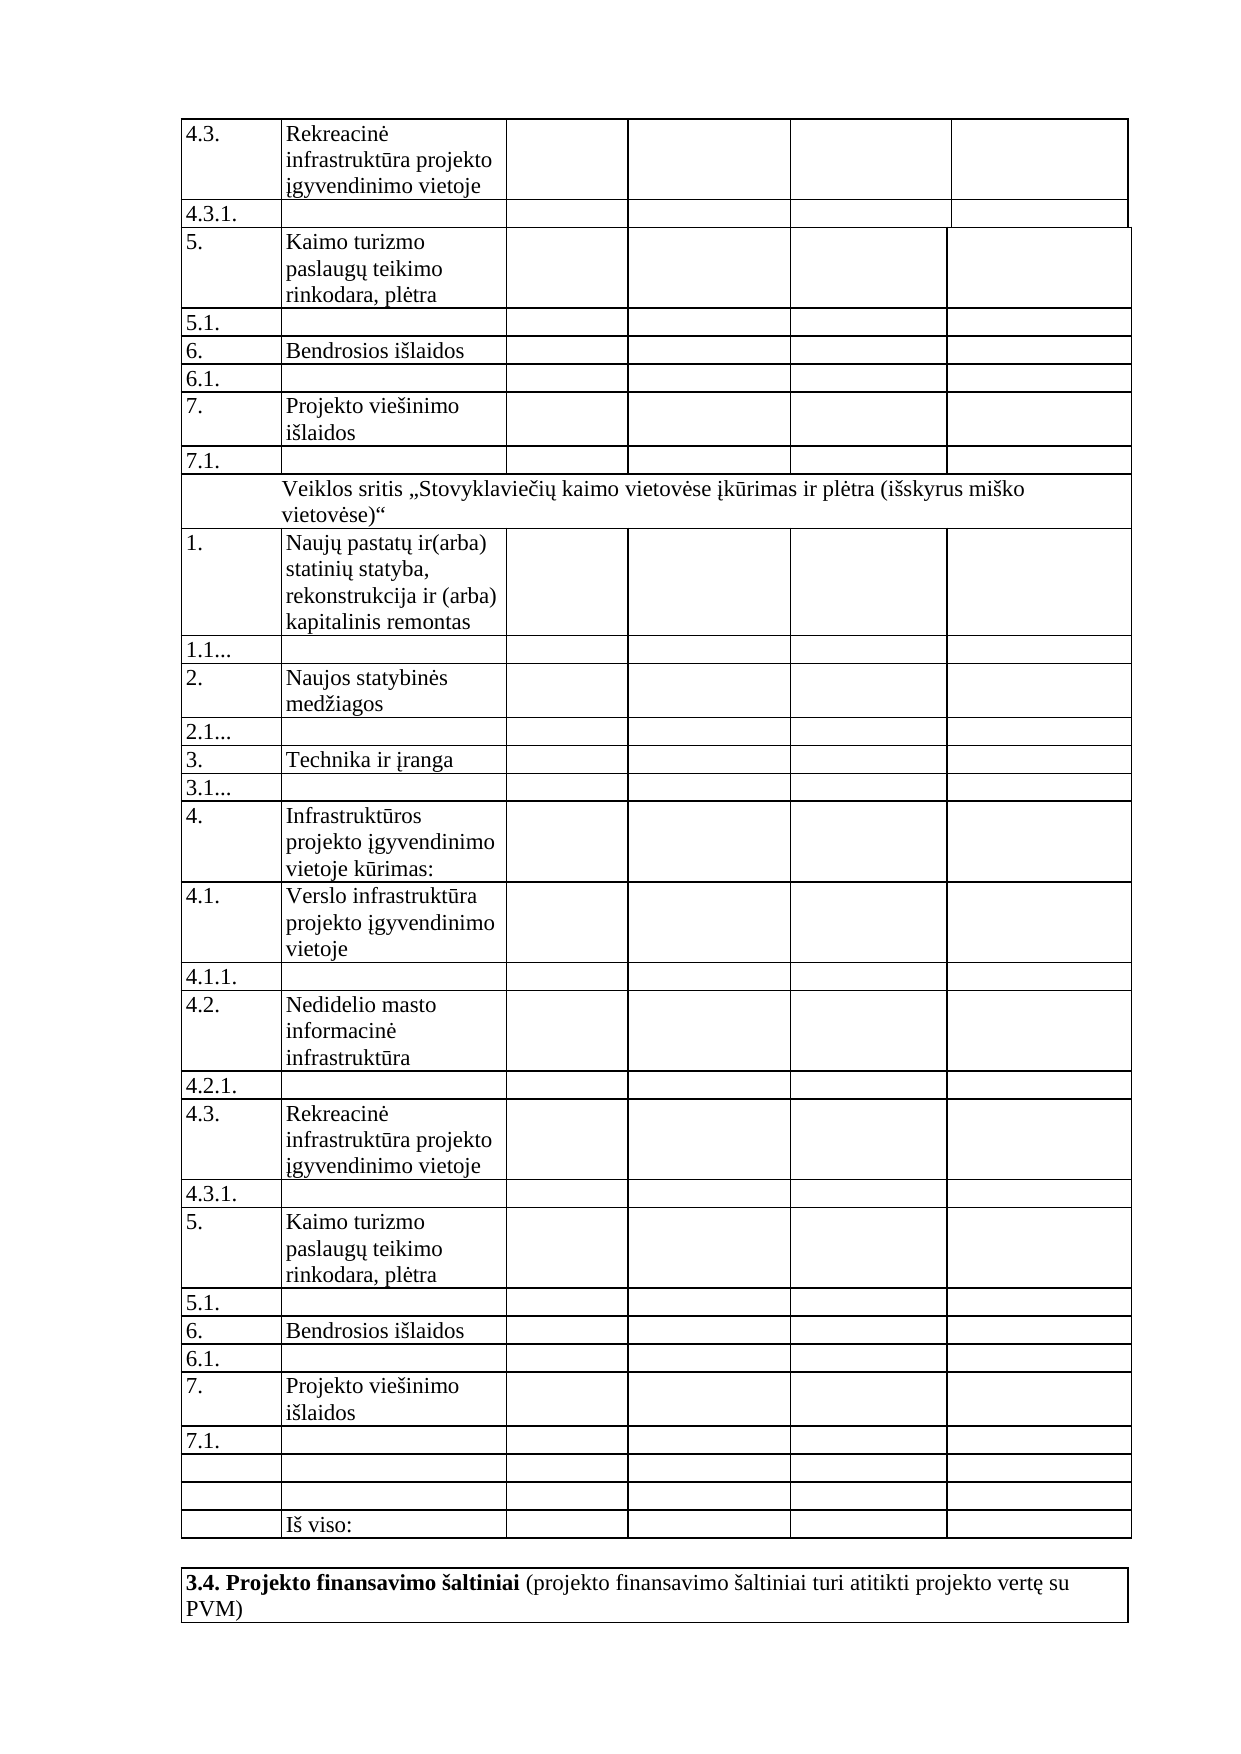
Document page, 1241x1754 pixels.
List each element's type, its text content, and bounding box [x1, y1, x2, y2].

table_cell [629, 1455, 790, 1481]
table_cell [948, 774, 1131, 800]
table_cell [282, 365, 506, 391]
table_cell [507, 1373, 627, 1425]
table_cell Kaimo turizmo paslaugų teikimo rinkodara, plėtra [282, 1208, 506, 1287]
table_cell 6. [182, 1317, 281, 1343]
table_cell [791, 802, 946, 881]
table_cell [791, 1289, 946, 1315]
table_cell [282, 1345, 506, 1371]
table_cell 6.1. [182, 1345, 281, 1371]
table_cell [629, 337, 790, 363]
table_cell [791, 120, 951, 199]
table_cell [507, 447, 627, 473]
table_cell [791, 1455, 946, 1481]
table_cell [948, 309, 1131, 335]
table_cell [791, 1180, 946, 1207]
table_cell [791, 200, 951, 227]
table_cell [507, 718, 627, 744]
table_cell [629, 991, 790, 1070]
table_cell [629, 774, 790, 800]
table_cell [282, 963, 506, 989]
table_cell 4.3.1. [182, 200, 281, 227]
table_cell [629, 1345, 790, 1371]
table_cell [791, 963, 946, 989]
table_cell [507, 1427, 627, 1453]
table_cell [507, 636, 627, 662]
table_cell 4.3. [182, 120, 281, 199]
table_cell [507, 1100, 627, 1179]
table_cell [629, 718, 790, 744]
table_cell [948, 1345, 1131, 1371]
table_cell [948, 1289, 1131, 1315]
table_cell [629, 1317, 790, 1343]
table_cell [629, 228, 790, 307]
table_cell [791, 883, 946, 962]
table_cell [282, 718, 506, 744]
table_cell 7.1. [182, 447, 281, 473]
table_cell [629, 200, 790, 227]
table_cell Nedidelio masto informacinė infrastruktūra [282, 991, 506, 1070]
table_cell [629, 1511, 790, 1537]
table_cell [791, 529, 946, 634]
table_cell 7. [182, 1373, 281, 1425]
table_cell [791, 365, 946, 391]
table_cell 3.1... [182, 774, 281, 800]
table_cell [282, 1180, 506, 1207]
table_cell Bendrosios išlaidos [282, 1317, 506, 1343]
table_cell 1. [182, 529, 281, 634]
table_cell [791, 664, 946, 717]
table_cell [507, 200, 627, 227]
table_cell 7.1. [182, 1427, 281, 1453]
table_cell [507, 1072, 627, 1098]
table_cell [507, 1345, 627, 1371]
table_cell [507, 991, 627, 1070]
table_cell [952, 120, 1127, 199]
table_cell 4.2.1. [182, 1072, 281, 1098]
table_cell [629, 1180, 790, 1207]
table_cell [507, 1208, 627, 1287]
table_cell [507, 1511, 627, 1537]
table_cell 4.2. [182, 991, 281, 1070]
table_cell [507, 664, 627, 717]
table_cell [791, 1511, 946, 1537]
table_cell [948, 1100, 1131, 1179]
table_cell [507, 228, 627, 307]
table_cell Projekto viešinimo išlaidos [282, 393, 506, 445]
table_cell [948, 963, 1131, 989]
table_cell [948, 718, 1131, 744]
table_cell [948, 393, 1131, 445]
table_header 3.4. Projekto finansavimo šaltiniai (projekto finansavimo šaltiniai turi atitikti projekto vertę su PVM) [182, 1569, 1127, 1622]
table_cell [948, 228, 1131, 307]
table_cell [282, 1455, 506, 1481]
table_cell 5. [182, 1208, 281, 1287]
table_cell [507, 1180, 627, 1207]
table_cell Infrastruktūros projekto įgyvendinimo vietoje kūrimas: [282, 802, 506, 881]
table_cell 6. [182, 337, 281, 363]
table_cell [507, 963, 627, 989]
table_cell [948, 664, 1131, 717]
table_cell [791, 746, 946, 772]
table_cell [507, 883, 627, 962]
table_cell Rekreacinė infrastruktūra projekto įgyvendinimo vietoje [282, 120, 506, 199]
table_cell 4.3. [182, 1100, 281, 1179]
table_cell [629, 365, 790, 391]
table_cell [629, 802, 790, 881]
table_cell 5.1. [182, 309, 281, 335]
table_cell [948, 529, 1131, 634]
table_cell [507, 365, 627, 391]
table_cell [629, 1100, 790, 1179]
table_cell [948, 746, 1131, 772]
table_cell [629, 447, 790, 473]
table_cell [282, 1427, 506, 1453]
table_cell [948, 447, 1131, 473]
table_cell [791, 1427, 946, 1453]
table_cell [791, 1208, 946, 1287]
table_cell Bendrosios išlaidos [282, 337, 506, 363]
table_cell [791, 1072, 946, 1098]
table_cell [282, 774, 506, 800]
table_cell [948, 802, 1131, 881]
table_cell 6.1. [182, 365, 281, 391]
table_cell [791, 337, 946, 363]
table_cell [948, 1455, 1131, 1481]
table_cell [791, 393, 946, 445]
table_cell [282, 309, 506, 335]
table_cell [629, 1373, 790, 1425]
table_cell [507, 309, 627, 335]
table_cell Naujos statybinės medžiagos [282, 664, 506, 717]
table_cell [507, 1483, 627, 1509]
table_cell [948, 1208, 1131, 1287]
table_cell 5. [182, 228, 281, 307]
table_cell [182, 1455, 281, 1481]
table_cell [791, 228, 946, 307]
table_cell [629, 636, 790, 662]
table_cell [282, 1072, 506, 1098]
table_cell [629, 1072, 790, 1098]
table_cell Technika ir įranga [282, 746, 506, 772]
table_cell 1.1... [182, 636, 281, 662]
table_cell [791, 1483, 946, 1509]
table_cell [791, 1100, 946, 1179]
table_cell [948, 365, 1131, 391]
table_cell Iš viso: [282, 1511, 506, 1537]
table_cell [507, 746, 627, 772]
table_cell [948, 636, 1131, 662]
table_cell 5.1. [182, 1289, 281, 1315]
table_cell [282, 200, 506, 227]
table_cell [629, 529, 790, 634]
table_cell [507, 337, 627, 363]
table_cell [629, 883, 790, 962]
table_cell Kaimo turizmo paslaugų teikimo rinkodara, plėtra [282, 228, 506, 307]
table_cell [791, 309, 946, 335]
table_cell [282, 636, 506, 662]
table_cell [948, 1483, 1131, 1509]
table_cell Veiklos sritis „Stovyklaviečių kaimo vietovėse įkūrimas ir plėtra (išskyrus miško vietovėse)“ [182, 475, 1131, 527]
table_cell [282, 1289, 506, 1315]
table_cell [791, 636, 946, 662]
table_cell [507, 1289, 627, 1315]
table_cell [507, 393, 627, 445]
table_cell [507, 529, 627, 634]
table_cell 7. [182, 393, 281, 445]
table_cell [629, 120, 790, 199]
table_cell 4.1. [182, 883, 281, 962]
table_cell [952, 200, 1127, 227]
table_cell 4. [182, 802, 281, 881]
table_cell [629, 309, 790, 335]
table_cell [282, 447, 506, 473]
table_cell [507, 1455, 627, 1481]
table_cell Verslo infrastruktūra projekto įgyvendinimo vietoje [282, 883, 506, 962]
table_cell 2.1... [182, 718, 281, 744]
table_cell [948, 1427, 1131, 1453]
table_cell [182, 1483, 281, 1509]
table_cell 4.1.1. [182, 963, 281, 989]
table_cell Projekto viešinimo išlaidos [282, 1373, 506, 1425]
table_cell [948, 991, 1131, 1070]
table_cell [282, 1483, 506, 1509]
table_cell [791, 1373, 946, 1425]
table_cell [629, 664, 790, 717]
table_cell 4.3.1. [182, 1180, 281, 1207]
table_cell [507, 120, 627, 199]
table_cell [791, 1345, 946, 1371]
table_cell [182, 1511, 281, 1537]
table_cell 3. [182, 746, 281, 772]
table_cell [948, 1511, 1131, 1537]
table_cell [629, 1289, 790, 1315]
table_cell [791, 1317, 946, 1343]
table_cell [629, 1483, 790, 1509]
table_cell [948, 1180, 1131, 1207]
table_cell [791, 991, 946, 1070]
table_cell [629, 393, 790, 445]
table_cell [791, 774, 946, 800]
table_cell [629, 1208, 790, 1287]
table_cell [507, 802, 627, 881]
table_cell [948, 1373, 1131, 1425]
table_cell [507, 1317, 627, 1343]
table_cell [629, 746, 790, 772]
table_cell [791, 718, 946, 744]
table_cell [629, 963, 790, 989]
table_cell [791, 447, 946, 473]
table_cell [948, 337, 1131, 363]
table_cell [948, 883, 1131, 962]
table_cell Naujų pastatų ir(arba) statinių statyba, rekonstrukcija ir (arba) kapitalinis remontas [282, 529, 506, 634]
table_cell [507, 774, 627, 800]
table_cell [948, 1317, 1131, 1343]
table_cell [948, 1072, 1131, 1098]
table_cell Rekreacinė infrastruktūra projekto įgyvendinimo vietoje [282, 1100, 506, 1179]
table_cell 2. [182, 664, 281, 717]
table_cell [629, 1427, 790, 1453]
